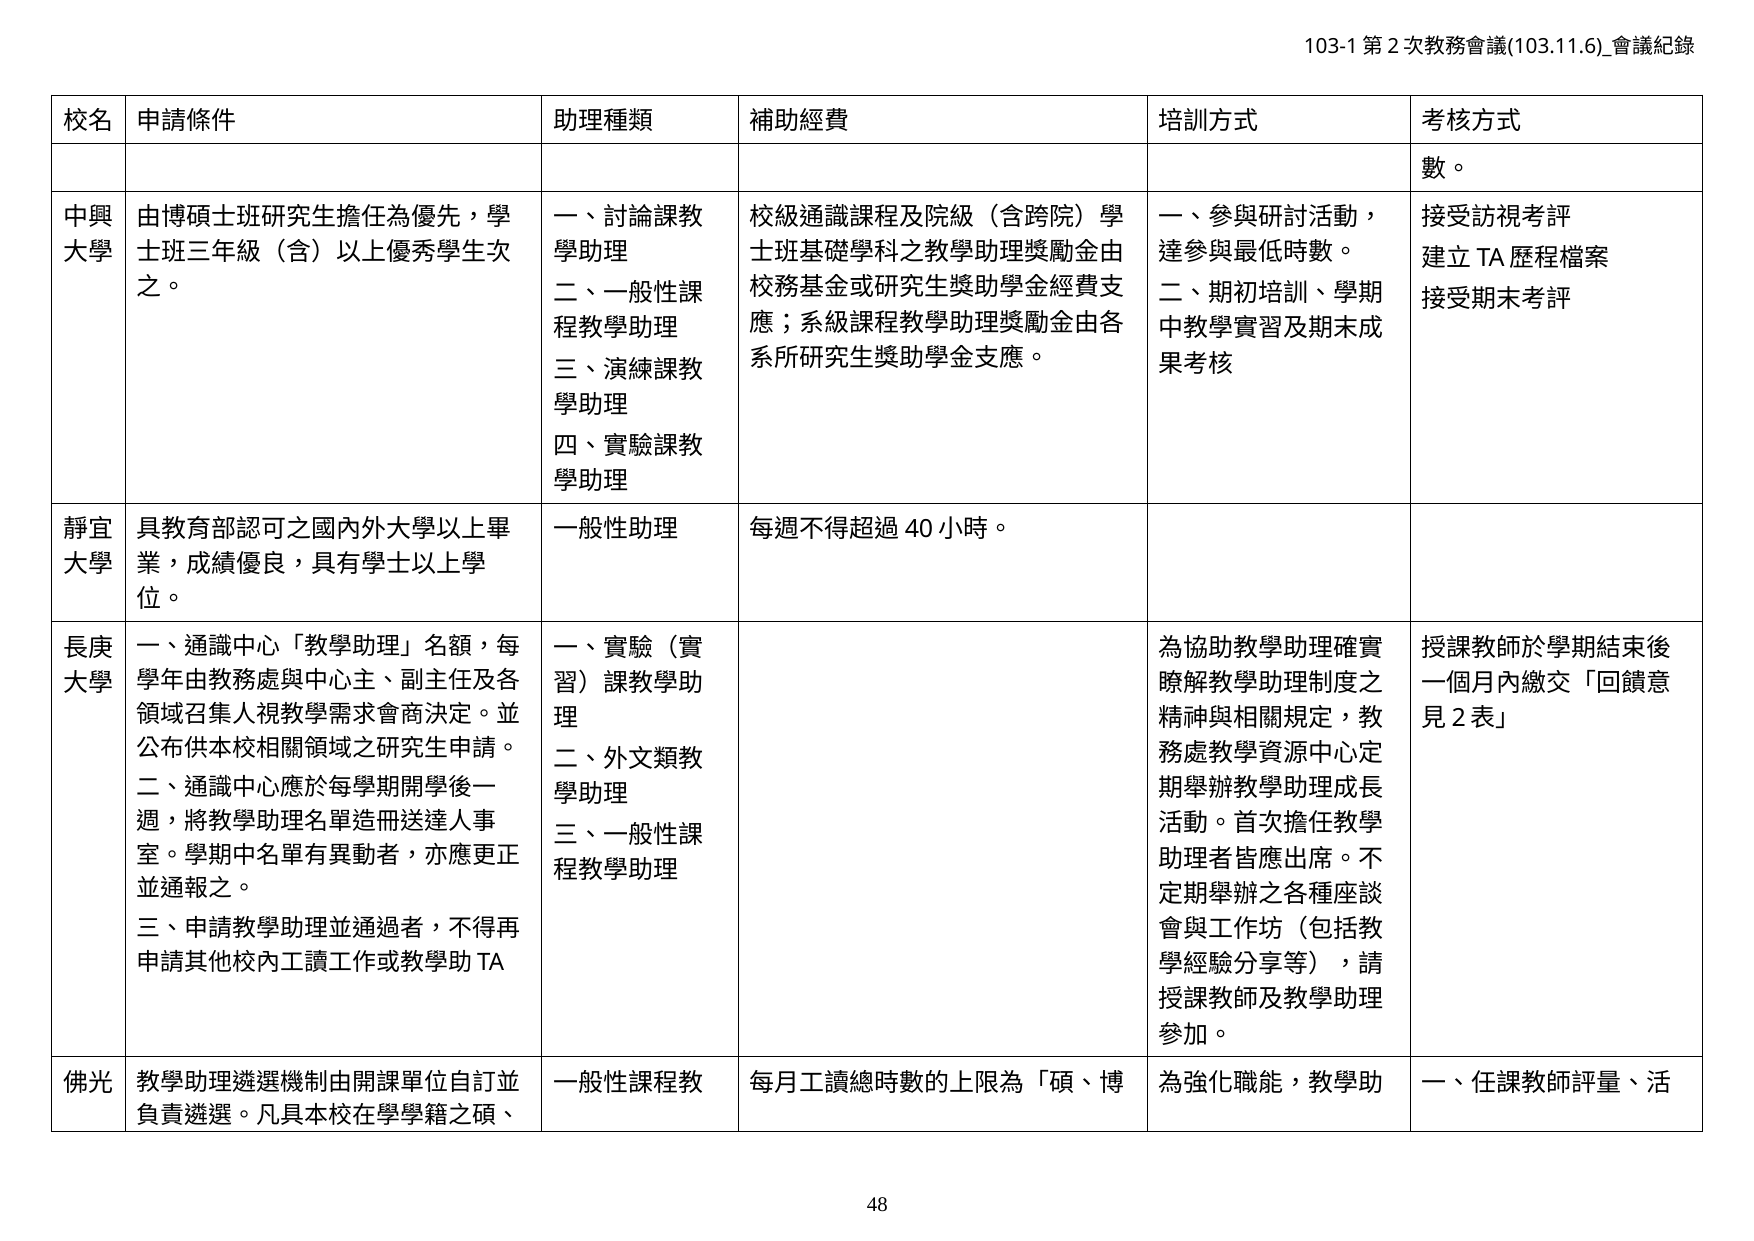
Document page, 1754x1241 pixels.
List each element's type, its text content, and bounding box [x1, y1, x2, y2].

table_cell 由博碩士班研究生擔任為優先，學士班三年級（含）以上優秀學生次之。 [126, 192, 541, 502]
table_cell [126, 144, 541, 191]
table_header 補助經費 [739, 96, 1147, 142]
table_cell [52, 144, 125, 191]
table_cell [1148, 504, 1410, 621]
table_cell 授課教師於學期結束後一個月內繳交「回饋意見2表」 [1411, 622, 1702, 1056]
table_cell [542, 144, 738, 191]
table_cell 一般性課程教 [542, 1057, 738, 1131]
table_cell 一、實驗（實習）課教學助理 二、外文類教學助理 三、一般性課程教學助理 [542, 622, 738, 1056]
table_header 培訓方式 [1148, 96, 1410, 142]
table_cell 靜宜大學 [52, 504, 125, 621]
table_cell 校級通識課程及院級（含跨院）學士班基礎學科之教學助理獎勵金由校務基金或研究生獎助學金經費支應；系級課程教學助理獎勵金由各系所研究生獎助學金支應。 [739, 192, 1147, 502]
table_cell [1411, 504, 1702, 621]
table_cell 每月工讀總時數的上限為「碩、博 [739, 1057, 1147, 1131]
table_header 校名 [52, 96, 125, 142]
table_cell 長庚大學 [52, 622, 125, 1056]
table_cell 佛光 [52, 1057, 125, 1131]
table_cell 接受訪視考評 建立TA歷程檔案 接受期末考評 [1411, 192, 1702, 502]
table_cell [739, 622, 1147, 1056]
table_cell 每週不得超過40小時。 [739, 504, 1147, 621]
table_cell 教學助理遴選機制由開課單位自訂並負責遴選。凡具本校在學學籍之碩、 [126, 1057, 541, 1131]
table_cell 一、任課教師評量、活 [1411, 1057, 1702, 1131]
table_cell 數。 [1411, 144, 1702, 191]
table_cell [1148, 144, 1410, 191]
table_header 申請條件 [126, 96, 541, 142]
table_cell 一、討論課教學助理 二、一般性課程教學助理 三、演練課教學助理 四、實驗課教學助理 [542, 192, 738, 502]
table_cell [739, 144, 1147, 191]
table_header 考核方式 [1411, 96, 1702, 142]
table_header 助理種類 [542, 96, 738, 142]
table_cell 具教育部認可之國內外大學以上畢業，成績優良，具有學士以上學位。 [126, 504, 541, 621]
table_cell 中興大學 [52, 192, 125, 502]
table_cell 一、通識中心「教學助理」名額，每學年由教務處與中心主、副主任及各領域召集人視教學需求會商決定。並公布供本校相關領域之研究生申請。 二、通識中心應於每學期開學後一週，將教學助理名單造冊送達人事室。學期中名單有異動者，亦應更正並通報之。 三、申請教學助理並通過者，不得再申請其他校內工讀工作或教學助TA [126, 622, 541, 1056]
table_cell 為協助教學助理確實瞭解教學助理制度之精神與相關規定，教務處教學資源中心定期舉辦教學助理成長活動。首次擔任教學助理者皆應出席。不定期舉辦之各種座談會與工作坊（包括教學經驗分享等），請授課教師及教學助理參加。 [1148, 622, 1410, 1056]
table_cell 一、參與研討活動，達參與最低時數。 二、期初培訓、學期中教學實習及期末成果考核 [1148, 192, 1410, 502]
table_cell 為強化職能，教學助 [1148, 1057, 1410, 1131]
table_cell 一般性助理 [542, 504, 738, 621]
